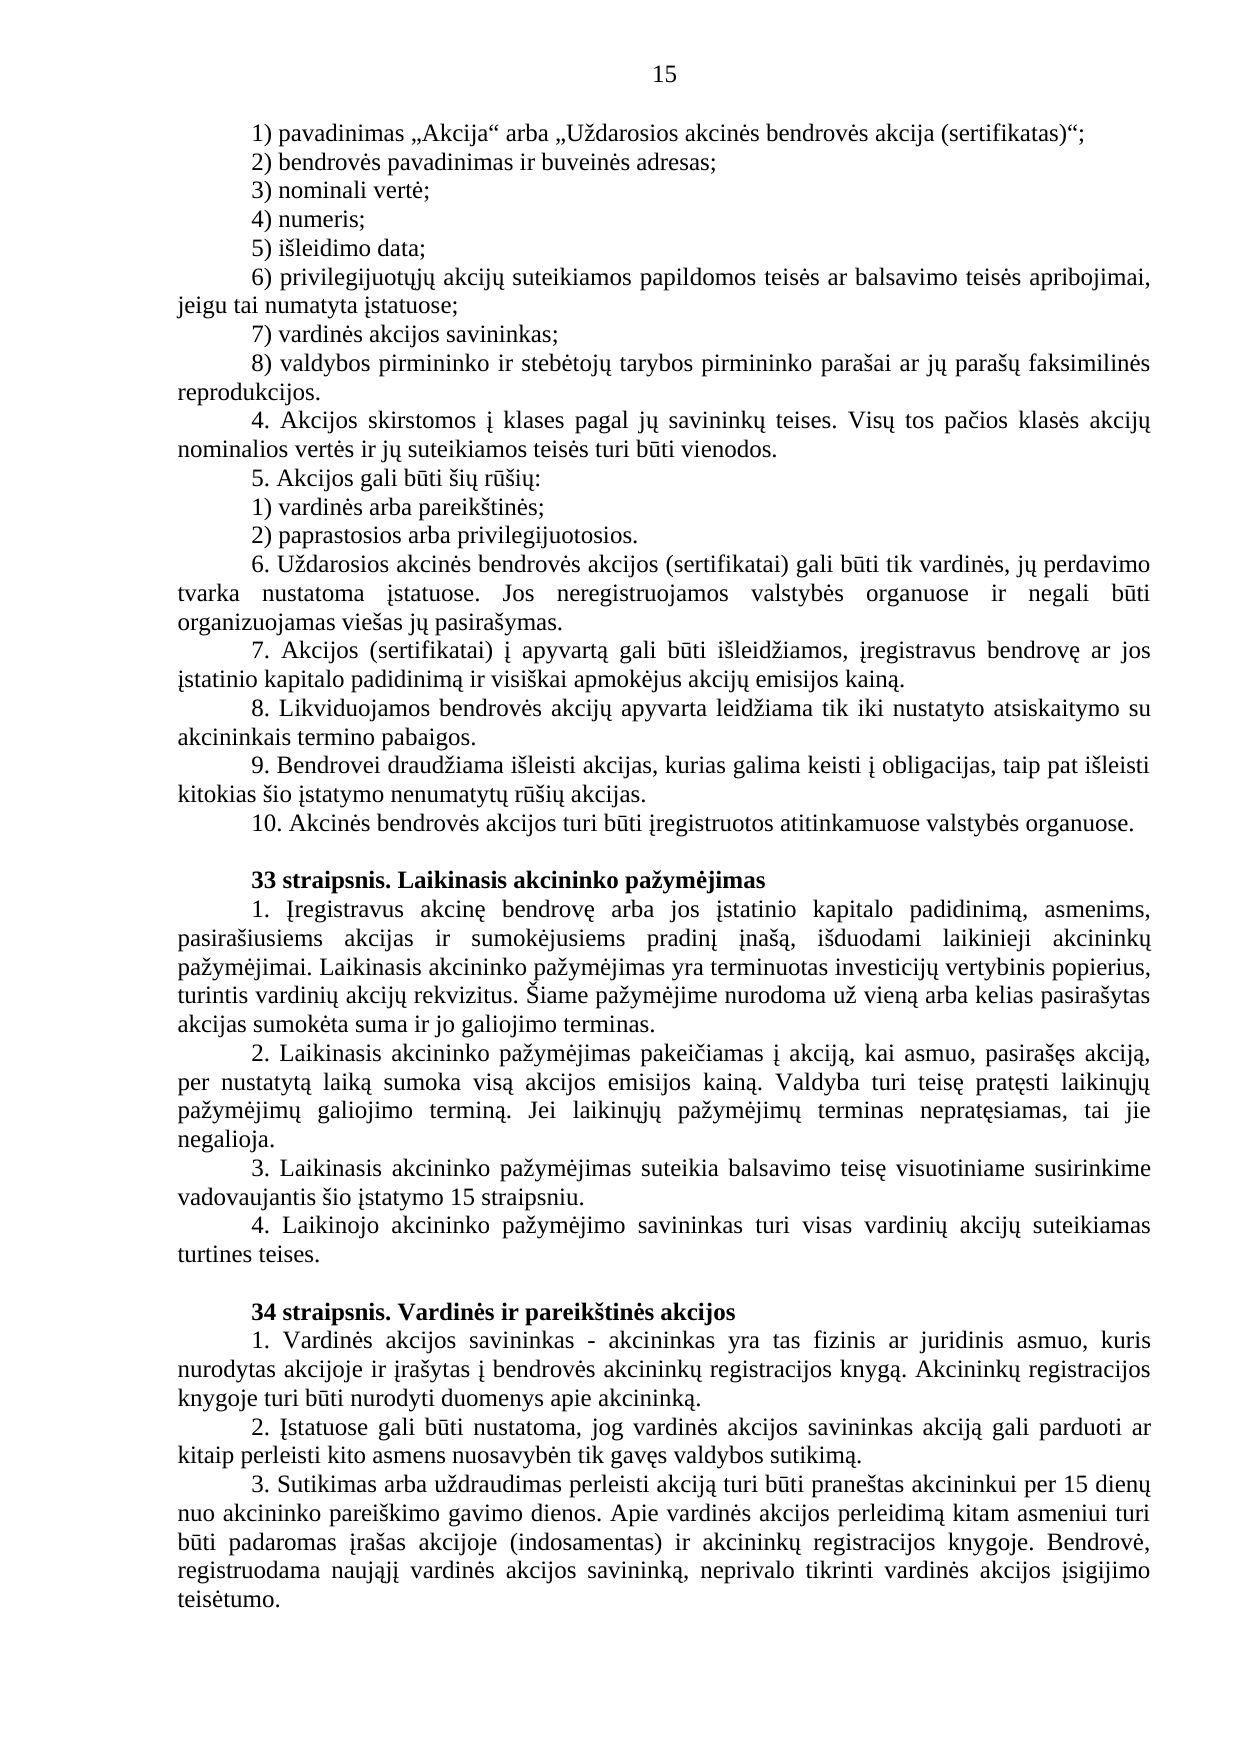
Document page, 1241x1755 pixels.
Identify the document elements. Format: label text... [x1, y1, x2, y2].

text 3) nominali vertė; [177, 176, 1152, 204]
text 7. Akcijos (sertifikatai) į apyvartą gali būti išleidžiamos, įregistravus bendrovę ar jos įstatinio kapitalo padidinimą ir visiškai apmokėjus akcijų emisijos kainą. [177, 636, 1152, 693]
text 33 straipsnis. Laikinasis akcininko pažymėjimas [177, 866, 1152, 894]
text 1. Vardinės akcijos savininkas - akcininkas yra tas fizinis ar juridinis asmuo, kuris nurodytas akcijoje ir įrašytas į bendrovės akcininkų registracijos knygą. Akcininkų registracijos knygoje turi būti nurodyti duomenys apie akcininką. [177, 1326, 1152, 1412]
text 3. Laikinasis akcininko pažymėjimas suteikia balsavimo teisę visuotiniame susirinkime vadovaujantis šio įstatymo 15 straipsniu. [177, 1153, 1152, 1211]
text 5) išleidimo data; [177, 233, 1152, 262]
text 1. Įregistravus akcinę bendrovę arba jos įstatinio kapitalo padidinimą, asmenims, pasirašiusiems akcijas ir sumokėjusiems pradinį įnašą, išduodami laikinieji akcininkų pažymėjimai. Laikinasis akcininko pažymėjimas yra terminuotas investicijų vertybinis popierius, turintis vardinių akcijų rekvizitus. Šiame pažymėjime nurodoma už vieną arba kelias pasirašytas akcijas sumokėta suma ir jo galiojimo terminas. [177, 894, 1152, 1038]
text 10. Akcinės bendrovės akcijos turi būti įregistruotos atitinkamuose valstybės organuose. [177, 808, 1152, 837]
text 4. Laikinojo akcininko pažymėjimo savininkas turi visas vardinių akcijų suteikiamas turtines teises. [177, 1211, 1152, 1268]
text 34 straipsnis. Vardinės ir pareikštinės akcijos [177, 1297, 1152, 1326]
text 4. Akcijos skirstomos į klases pagal jų savininkų teises. Visų tos pačios klasės akcijų nominalios vertės ir jų suteikiamos teisės turi būti vienodos. [177, 406, 1152, 463]
text 3. Sutikimas arba uždraudimas perleisti akciją turi būti praneštas akcininkui per 15 dienų nuo akcininko pareiškimo gavimo dienos. Apie vardinės akcijos perleidimą kitam asmeniui turi būti padaromas įrašas akcijoje (indosamentas) ir akcininkų registracijos knygoje. Bendrovė, registruodama naująjį vardinės akcijos savininką, neprivalo tikrinti vardinės akcijos įsigijimo teisėtumo. [177, 1469, 1152, 1613]
text 1) vardinės arba pareikštinės; [177, 492, 1152, 521]
text 8) valdybos pirmininko ir stebėtojų tarybos pirmininko parašai ar jų parašų faksimilinės reprodukcijos. [177, 348, 1152, 406]
text 6. Uždarosios akcinės bendrovės akcijos (sertifikatai) gali būti tik vardinės, jų perdavimo tvarka nustatoma įstatuose. Jos neregistruojamos valstybės organuose ir negali būti organizuojamas viešas jų pasirašymas. [177, 549, 1152, 636]
text 7) vardinės akcijos savininkas; [177, 319, 1152, 348]
text 8. Likviduojamos bendrovės akcijų apyvarta leidžiama tik iki nustatyto atsiskaitymo su akcininkais termino pabaigos. [177, 693, 1152, 751]
text 6) privilegijuotųjų akcijų suteikiamos papildomos teisės ar balsavimo teisės apribojimai, jeigu tai numatyta įstatuose; [177, 262, 1152, 319]
text 2) paprastosios arba privilegijuotosios. [177, 521, 1152, 549]
text 2. Įstatuose gali būti nustatoma, jog vardinės akcijos savininkas akciją gali parduoti ar kitaip perleisti kito asmens nuosavybėn tik gavęs valdybos sutikimą. [177, 1412, 1152, 1469]
text 9. Bendrovei draudžiama išleisti akcijas, kurias galima keisti į obligacijas, taip pat išleisti kitokias šio įstatymo nenumatytų rūšių akcijas. [177, 751, 1152, 808]
text 4) numeris; [177, 204, 1152, 233]
text 5. Akcijos gali būti šių rūšių: [177, 463, 1152, 492]
text 2. Laikinasis akcininko pažymėjimas pakeičiamas į akciją, kai asmuo, pasirašęs akciją, per nustatytą laiką sumoka visą akcijos emisijos kainą. Valdyba turi teisę pratęsti laikinųjų pažymėjimų galiojimo terminą. Jei laikinųjų pažymėjimų terminas nepratęsiamas, tai jie negalioja. [177, 1038, 1152, 1153]
text 2) bendrovės pavadinimas ir buveinės adresas; [177, 147, 1152, 176]
text 1) pavadinimas „Akcija“ arba „Uždarosios akcinės bendrovės akcija (sertifikatas)“; [177, 118, 1152, 147]
